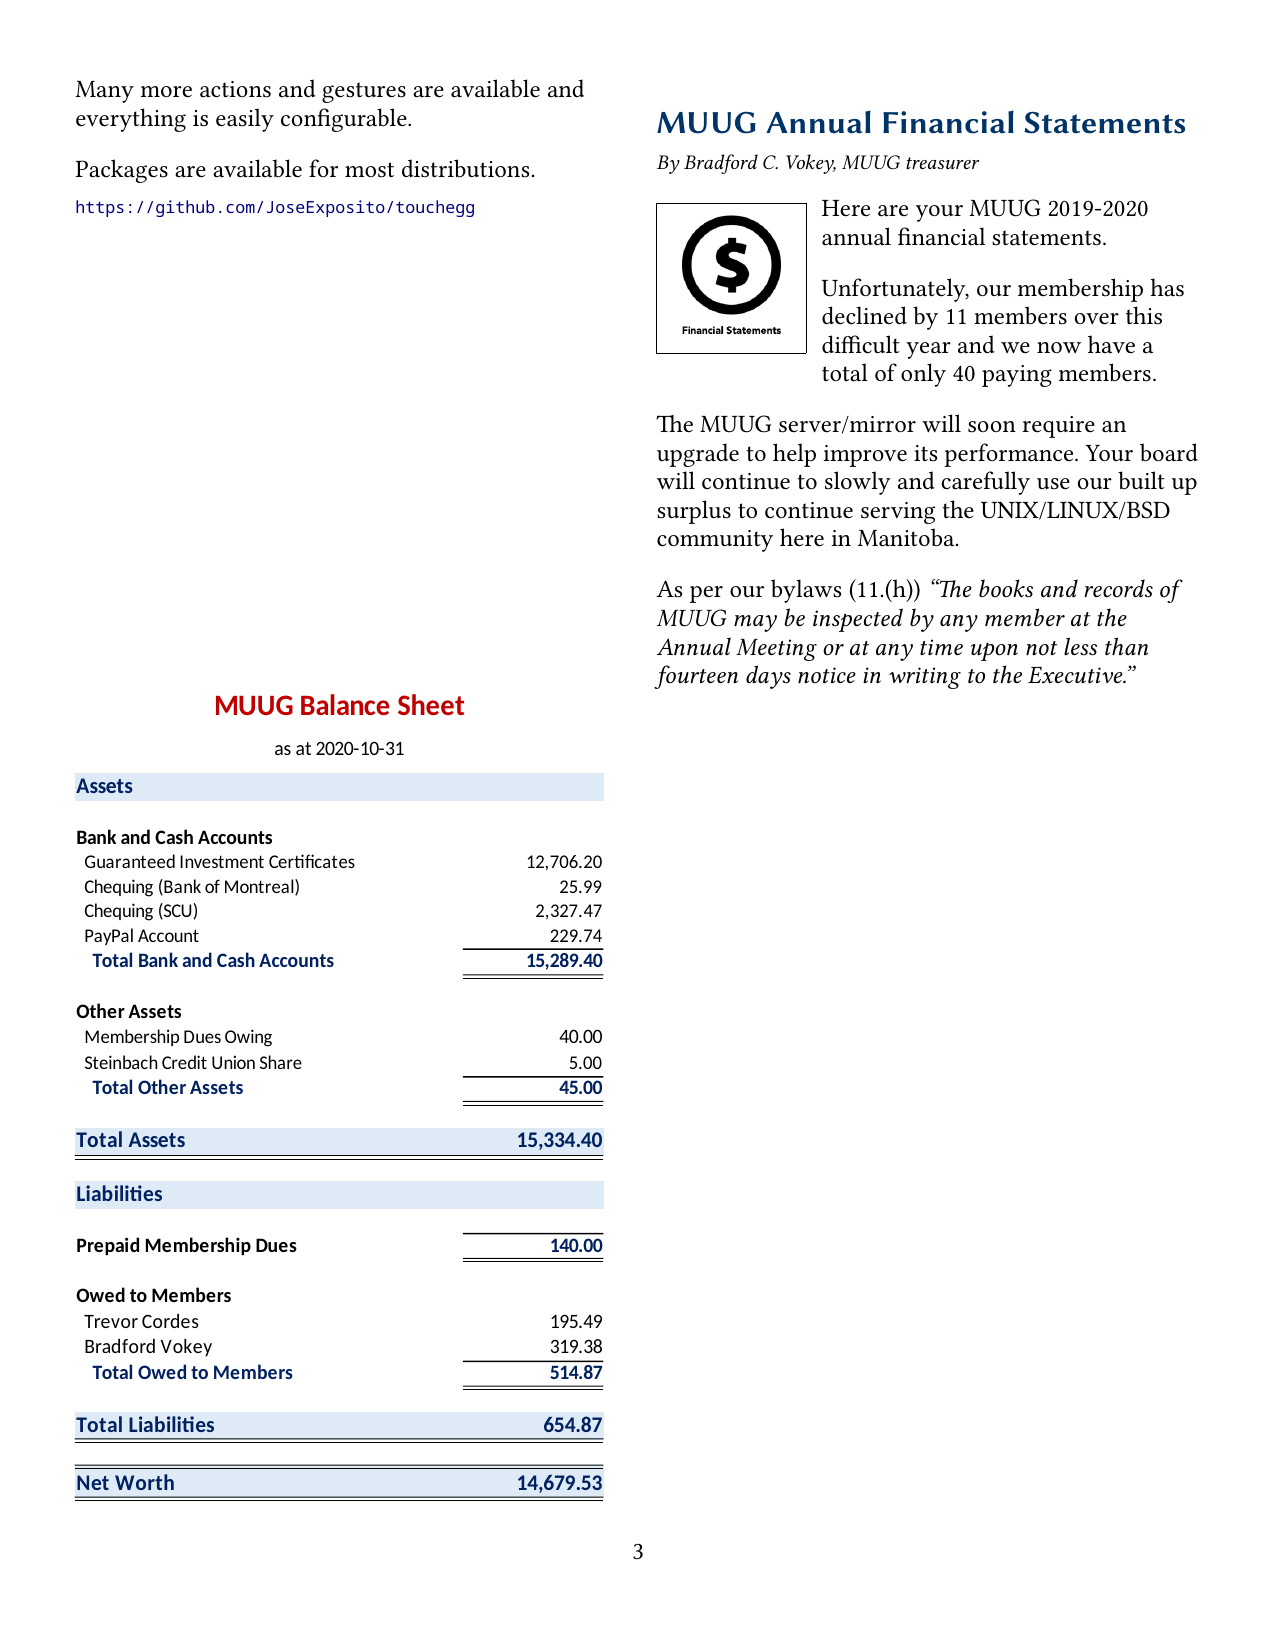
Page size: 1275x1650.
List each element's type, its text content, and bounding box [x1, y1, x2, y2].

text By Bradford C. Vokey, MUUG treasurer [656, 151, 1200, 174]
text Unfortunately, our membership has declined by 11 members over this difficult year and we now have a total of only 40 paying members. [656, 274, 1200, 388]
text Many more actions and gestures are available and everything is easily configurable. [75, 75, 619, 132]
subtitle MUUG Annual Financial Statements [656, 105, 1200, 142]
text The MUUG server/mirror will soon require an upgrade to help improve its performance. Your board will continue to slowly and carefully use our built up surplus to continue serving the UNIX/LINUX/BSD community here in Manitoba. [656, 410, 1200, 553]
text As per our bylaws (11.(h)) “The books and records of MUUG may be inspected by any member at the Annual Meeting or at any time upon not less than fourteen days notice in writing to the Executive.” [656, 576, 1200, 690]
text Packages are available for most distributions. [75, 154, 619, 183]
subtitle https://github.com/JoseExposito/touchegg [75, 196, 619, 218]
picture [659, 206, 804, 351]
text Here are your MUUG 2019-2020 annual financial statements. [656, 194, 1200, 251]
